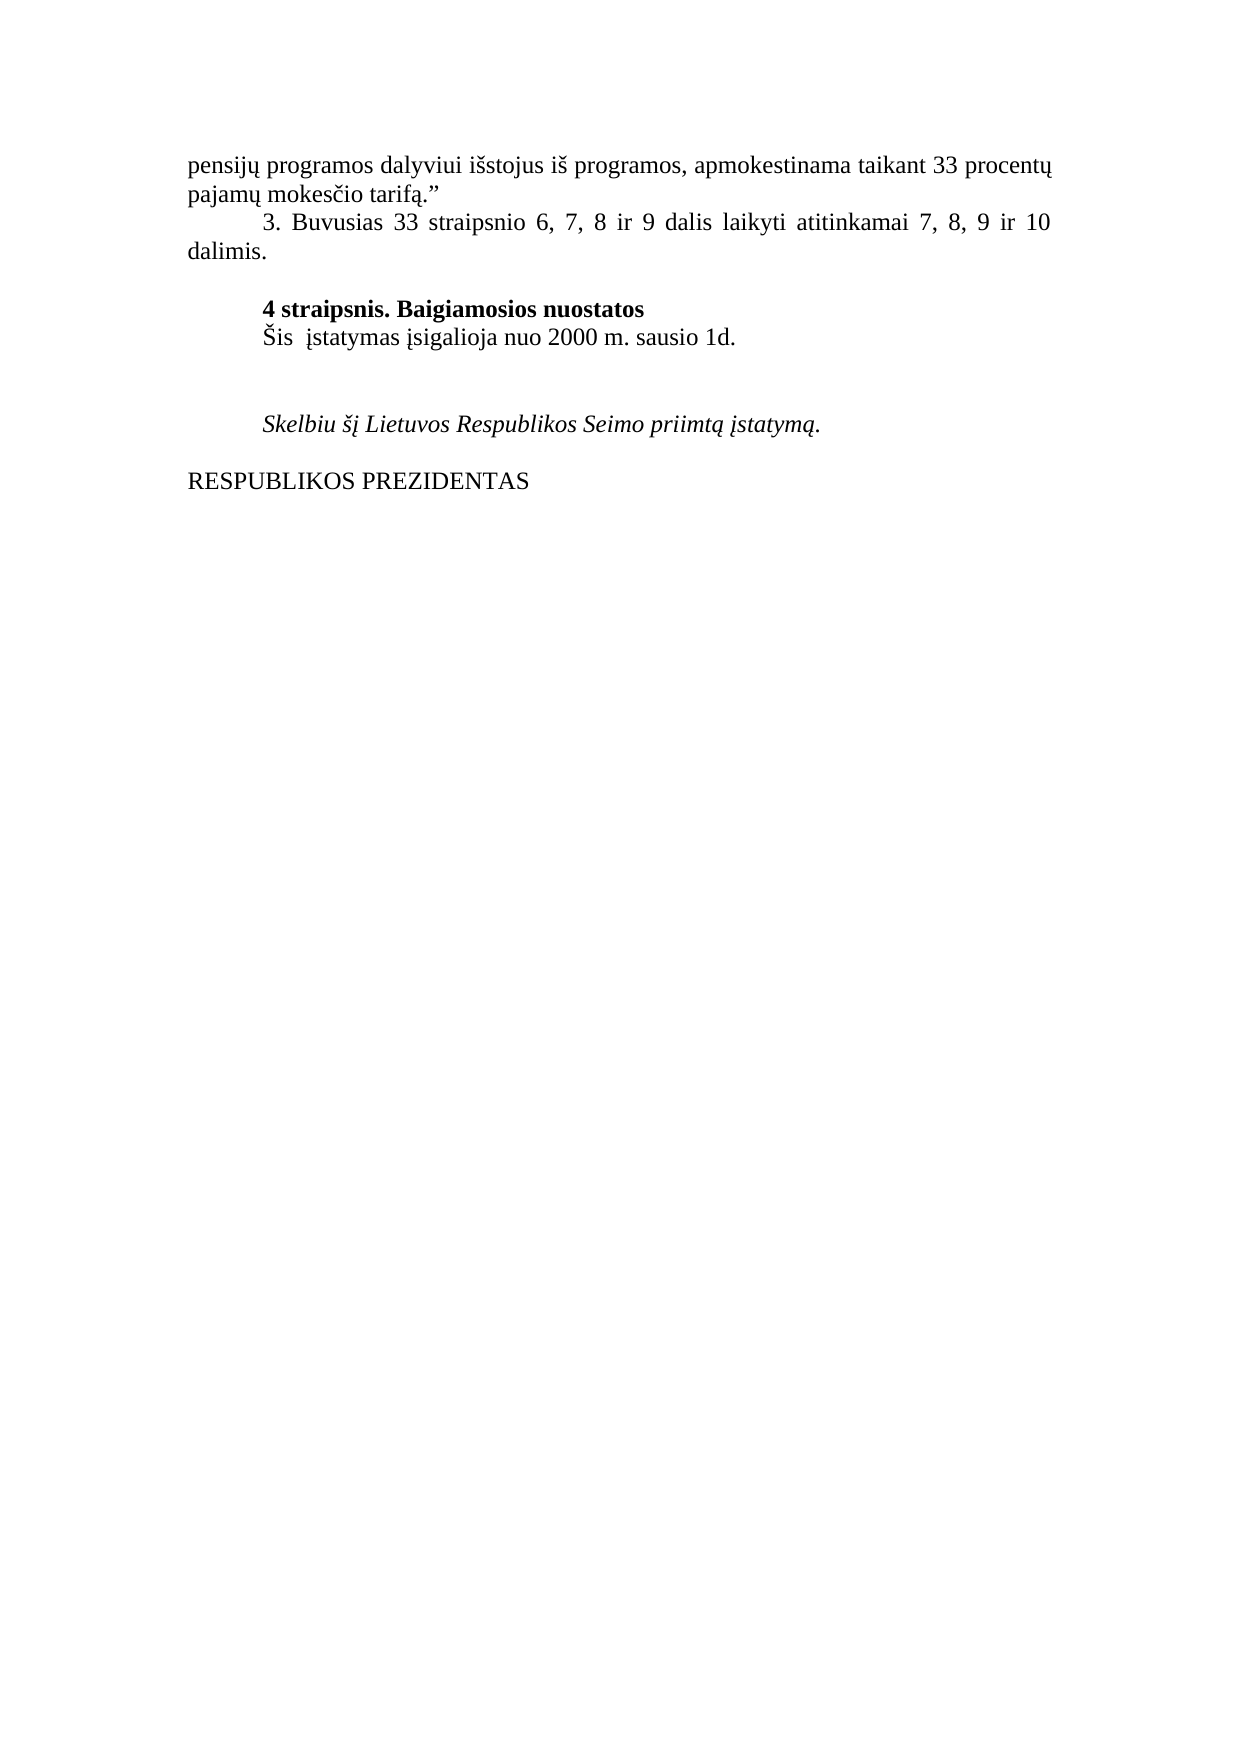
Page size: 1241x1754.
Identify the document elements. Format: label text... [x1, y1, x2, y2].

text 4 straipsnis. Baigiamosios nuostatos [187, 294, 1053, 322]
text 3. Buvusias 33 straipsnio 6, 7, 8 ir 9 dalis laikyti atitinkamai 7, 8, 9 ir 10 dalimis. [187, 207, 1053, 265]
text Šis įstatymas įsigalioja nuo 2000 m. sausio 1d. [187, 322, 1053, 351]
text pensijų programos dalyviui išstojus iš programos, apmokestinama taikant 33 procentų pajamų mokesčio tarifą.” [187, 150, 1053, 207]
text Skelbiu šį Lietuvos Respublikos Seimo priimtą įstatymą. [187, 409, 1053, 437]
text RESPUBLIKOS PREZIDENTAS [187, 466, 1053, 495]
